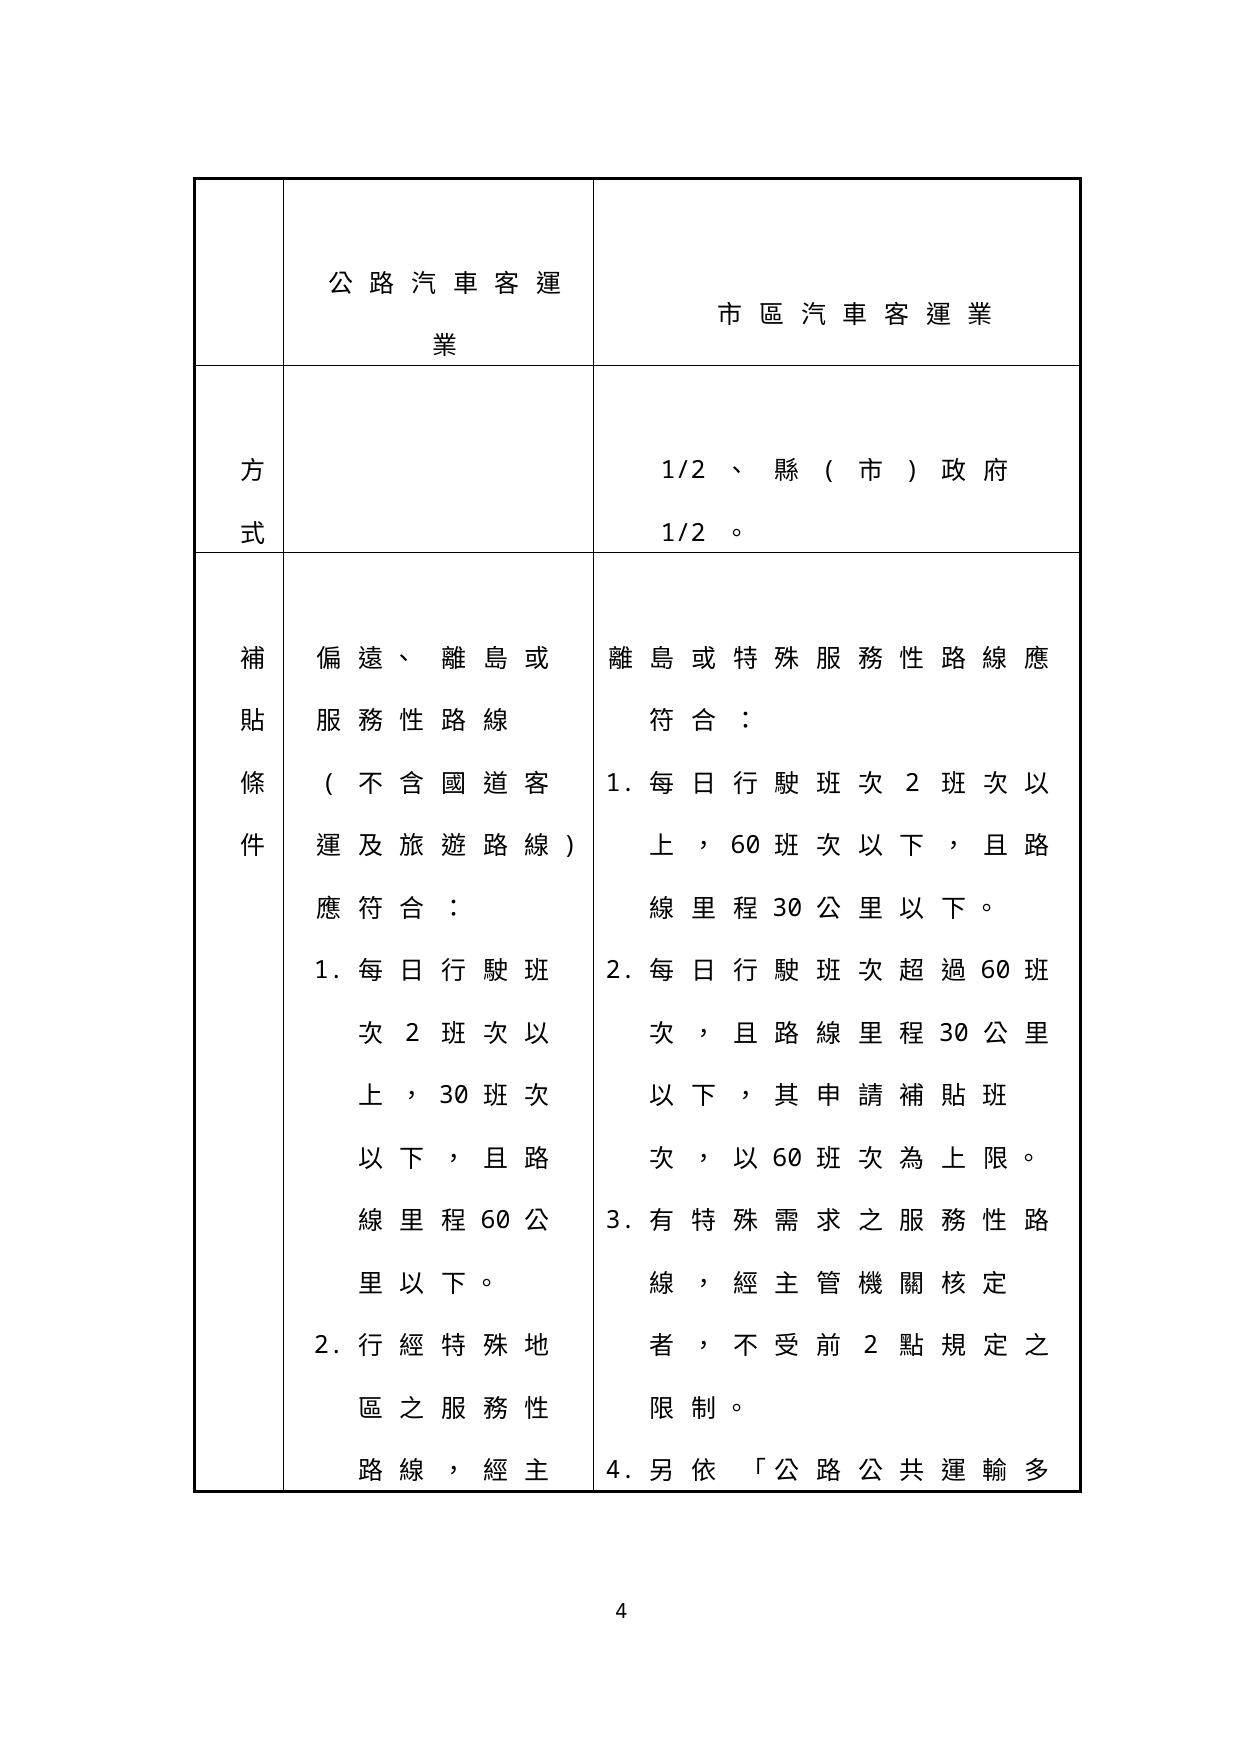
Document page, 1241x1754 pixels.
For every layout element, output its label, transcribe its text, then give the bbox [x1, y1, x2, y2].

table_cell 離島或特殊服務性路線應符合： 1.每日行駛班次2班次以上，60班次以下，且路線里程30公里以下。 2.每日行駛班次超過60班次，且路線里程30公里以下，其申請補貼班次，以60班次為上限。 3.有特殊需求之服務性路線，經主管機關核定者，不受前2點規定之限制。 4.另依「公路公共運輸多 [594, 553, 1079, 1490]
table_header 市區汽車客運業 [594, 180, 1079, 365]
table_header 公路汽車客運業 [284, 180, 593, 365]
table_cell 方式 [196, 366, 283, 552]
table_cell 1/2、縣(市)政府1/2。 [594, 366, 1079, 552]
table_cell 偏遠、離島或服務性路線(不含國道客運及旅遊路線)應符合： 1.每日行駛班次2班次以上，30班次以下，且路線里程60公里以下。 2.行經特殊地區之服務性路線，經主 [284, 553, 593, 1490]
table_cell 補貼條件 [196, 553, 283, 1490]
table_header [196, 180, 283, 365]
table_cell [284, 366, 593, 552]
